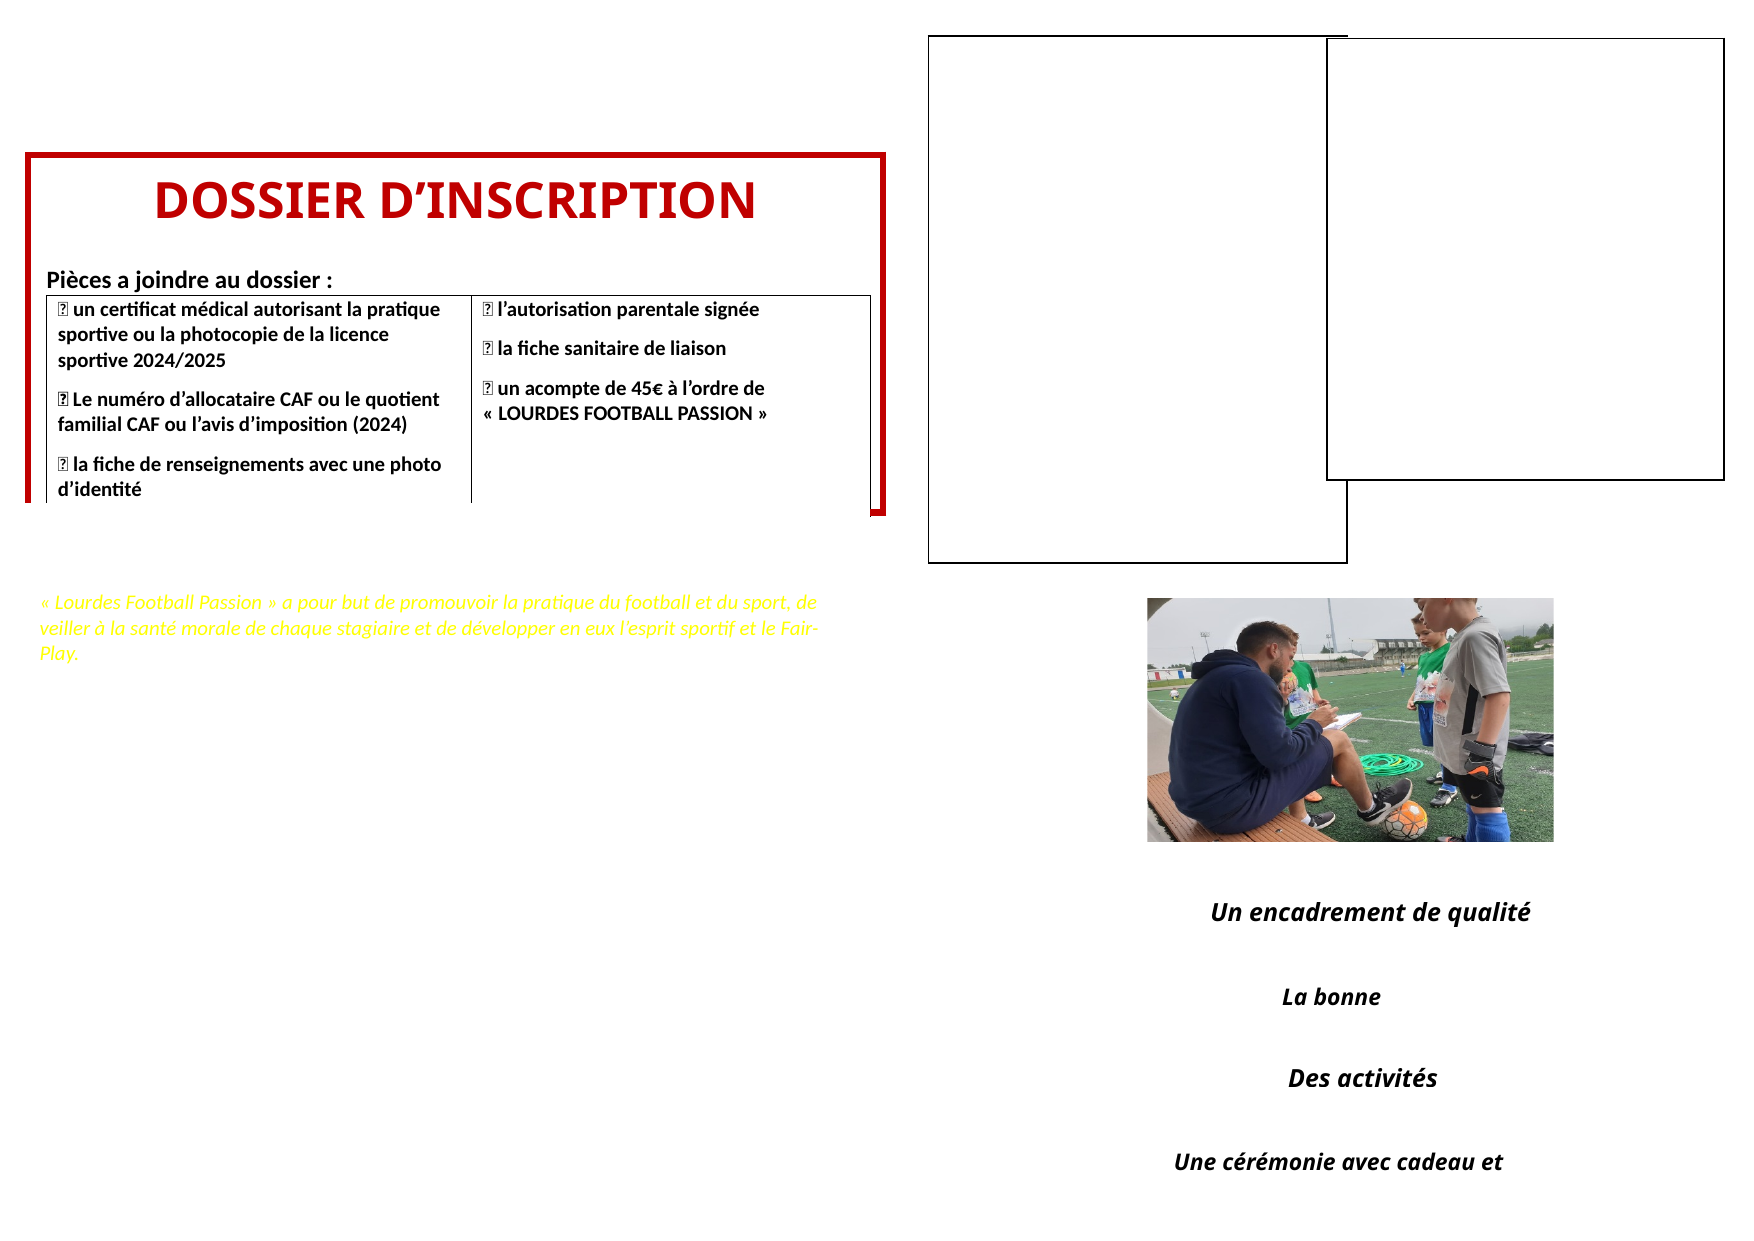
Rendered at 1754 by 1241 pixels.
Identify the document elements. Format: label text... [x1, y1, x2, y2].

list 1 k-way, 1 survêtement, 1 sac de sport [1380, 199, 1708, 250]
text Un encadrement de qualité [1174, 895, 1544, 929]
text Le non-respect du règlement intérieur peut donner lieu à l’exclusion définitive [32, 1062, 850, 1088]
text 11h-12H : Matchs championnats [944, 253, 1326, 278]
list 1 slip de bain, 1 serviette de bain (stage d’été) [1380, 250, 1708, 301]
text 08h00 -09h00 Accueil et jeu d’animation [944, 100, 1326, 126]
text 12H-12h30 : Douche [944, 303, 1326, 329]
table_header  un certificat médical autorisant la pratique sportive ou la photocopie de la licence sportive 2024/2025  Le numéro d’allocataire CAF ou le quotient familial CAF ou l’avis d’imposition (2024)  la fiche de renseignements avec une photo d’identité [47, 296, 471, 503]
text Règlement intérieur du « LOURDES FOOTBALL PASSION » [32, 783, 850, 808]
list Des vêtements chauds et de pluie [1380, 377, 1708, 402]
text 13h15-14h30 : Temps libre [944, 405, 1326, 431]
text DOSSIER D’INSCRIPTION [46, 165, 865, 233]
text La bonne humeur [1225, 981, 1417, 1010]
text Le présent règlement a pour but d’assurer le bon déroulement du Centre, de prévenir les accidents, de garantir la sécurité de tous. [32, 833, 850, 884]
text ------------------------ [944, 380, 1326, 405]
text 9h30-11H : Défis techniques [944, 202, 1326, 227]
text Le non-respect de la vie d’autrui, de l’équipe d’encadrement, des agents de [32, 986, 850, 1011]
list 1 short, 1 maillot, 1 paire de chaussettes [1380, 97, 1708, 148]
table_header  l’autorisation parentale signée  la fiche sanitaire de liaison  un acompte de 45€ à l’ordre de « LOURDES FOOTBALL PASSION » [472, 296, 870, 503]
list 1 paire de protège-tibias [1380, 174, 1708, 199]
text Une cérémonie avec cadeau et film [1171, 1146, 1509, 1182]
text 16h30-17h : Douche, [944, 456, 1326, 481]
text 17h00-18h00 : Temps libre [944, 531, 1331, 555]
text Du stagiaire fautif sans compensation financière. [32, 1088, 850, 1113]
text 17h-17h30 : Goûter [944, 481, 1331, 507]
list 1 paire de tennis (futsal) 1 paire de claquettes [1380, 301, 1708, 352]
text Des activités diverses [1193, 1061, 1483, 1086]
text REGLEMENT INTERIEUR [39, 510, 855, 561]
text « Lourdes Football Passion » a pour but de promouvoir la pratique du football et du sport, de veiller à la santé morale de chaque stagiaire et de développer en eux l’esprit sportif et le Fair-Play. [39, 589, 855, 666]
text 14h30-16h30: Activités diverses [944, 431, 1326, 456]
text 12h30-13h15 : Déjeuner [944, 354, 1326, 380]
text Le directeur du Centre Benoit Bourdette-Lembeye [32, 1138, 850, 1164]
text Lourdes Football Passion » a pour but de promouvoir la pratique du football et du sport, de veiller à la santé morale de chaque stagiaire et de développer en eux l’esprit sportif et le Fair-Play. [32, 706, 850, 783]
text Il est interdit de fumer, de consommer de l’alcool, toute détérioration ou vol [32, 910, 850, 935]
text Pièces a joindre au dossier : [46, 264, 865, 295]
list Ton nécessaire de toilette [1380, 352, 1708, 377]
text Journée Type [944, 44, 1326, 75]
list 1 paire de crampons moulés [1380, 148, 1708, 174]
text 9h15-9h30 : Présentation de la journée [944, 151, 1326, 176]
text service ou d’un autre stagiaire ne peut être toléré. [32, 1011, 850, 1037]
text commis par les stagiaires engagera la responsabilité des parents. [32, 935, 850, 961]
list Ton équipement [1380, 47, 1708, 72]
list N’apporter aucune affaire de valeur. [1380, 402, 1708, 457]
